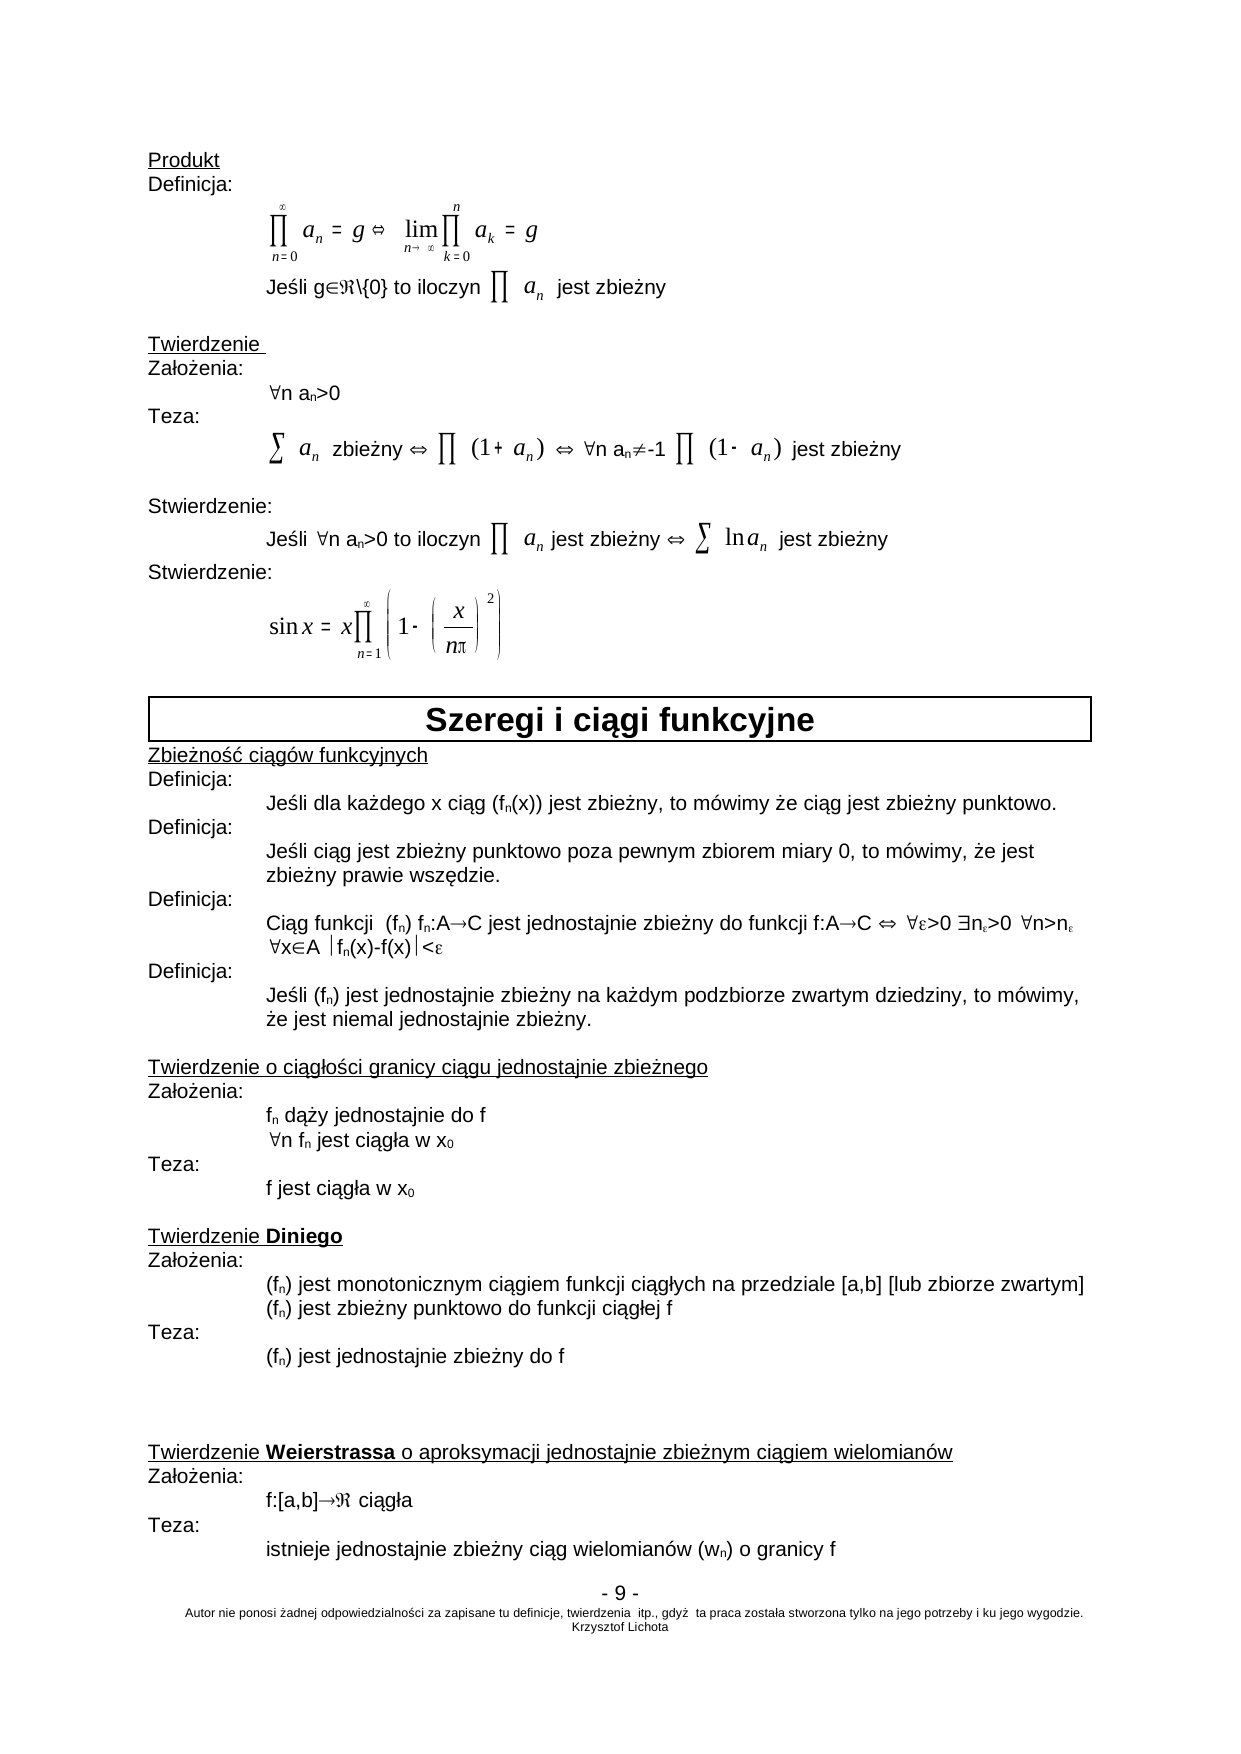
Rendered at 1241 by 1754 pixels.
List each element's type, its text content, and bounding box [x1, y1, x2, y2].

text Jeśli dla każdego x ciąg (fn(x)) jest zbieżny, to mówimy że ciąg jest zbieżny punktowo. [266, 791, 1092, 815]
text Twierdzenie [148, 332, 1092, 356]
text Zbieżność ciągów funkcyjnych [148, 742, 1092, 767]
text Teza: [148, 404, 1092, 428]
text Jeśli (fn) jest jednostajnie zbieżny na każdym podzbiorze zwartym dziedziny, to mówimy, że jest niemal jednostajnie zbieżny. [266, 983, 1092, 1031]
text f:[a,b]®Â ciągła [266, 1488, 1092, 1512]
text Definicja: [148, 959, 1092, 983]
text (fn) jest zbieżny punktowo do funkcji ciągłej f [266, 1296, 1092, 1320]
text fn dąży jednostajnie do f [266, 1103, 1092, 1127]
text Definicja: [148, 767, 1092, 791]
text Definicja: [148, 172, 1092, 196]
text Założenia: [148, 1464, 1092, 1488]
text Teza: [148, 1512, 1092, 1537]
text (fn) jest monotonicznym ciągiem funkcji ciągłych na przedziale [a,b] [lub zbiorze zwartym] [266, 1272, 1092, 1296]
text Twierdzenie o ciągłości granicy ciągu jednostajnie zbieżnego [148, 1055, 1092, 1079]
text Założenia: [148, 1248, 1092, 1272]
text Teza: [148, 1152, 1092, 1176]
text Definicja: [148, 887, 1092, 911]
text Założenia: [148, 356, 1092, 380]
text istnieje jednostajnie zbieżny ciąg wielomianów (wn) o granicy f [266, 1537, 1092, 1561]
text (fn) jest jednostajnie zbieżny do f [266, 1344, 1092, 1368]
text Teza: [148, 1320, 1092, 1344]
text Jeśli ciąg jest zbieżny punktowo poza pewnym zbiorem miary 0, to mówimy, że jest zbieżny prawie wszędzie. [266, 839, 1092, 887]
text Stwierdzenie: [148, 494, 1092, 518]
text Szeregi i ciągi funkcyjne [150, 698, 1090, 740]
text Produkt [148, 148, 1092, 172]
text zbieżny Û Û "n an¹-1 jest zbieżny [266, 428, 1092, 470]
text Stwierdzenie: [148, 560, 1092, 584]
text Definicja: [148, 815, 1092, 839]
text "n fn jest ciągła w x0 [266, 1127, 1092, 1152]
text Twierdzenie Diniego [148, 1224, 1092, 1248]
text Ciąg funkcji (fn) fn:A®C jest jednostajnie zbieżny do funkcji f:A®C Û "e>0 $ne>0 "n>ne "xÎA ïfn(x)-f(x)ï<e [266, 911, 1092, 959]
text Założenia: [148, 1079, 1092, 1103]
text Jeśli "n an>0 to iloczyn jest zbieżny Û jest zbieżny [266, 518, 1092, 560]
text "n an>0 [266, 380, 1092, 404]
text Jeśli gÎÂ\{0} to iloczyn jest zbieżny [266, 267, 1092, 308]
text Twierdzenie Weierstrassa o aproksymacji jednostajnie zbieżnym ciągiem wielomianów [148, 1440, 1092, 1464]
text f jest ciągła w x0 [266, 1176, 1092, 1200]
